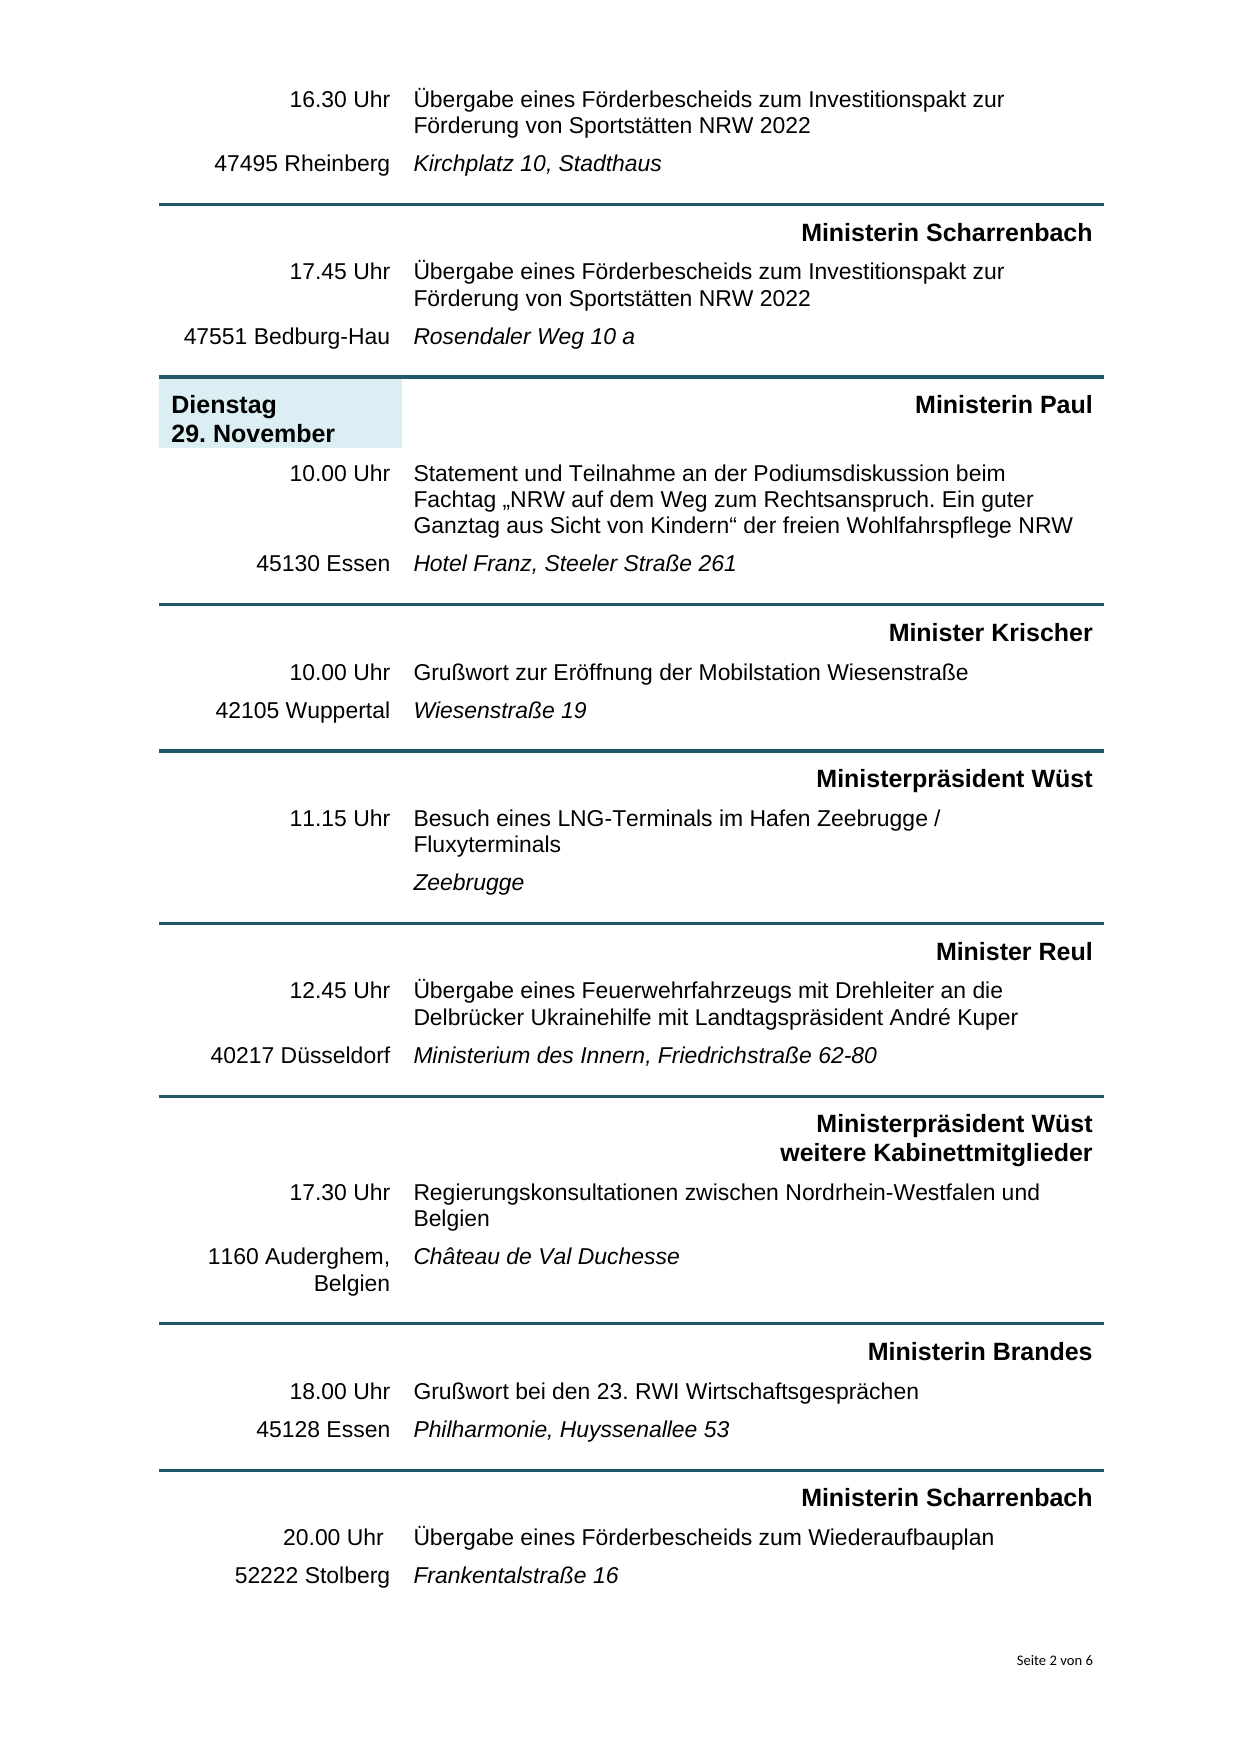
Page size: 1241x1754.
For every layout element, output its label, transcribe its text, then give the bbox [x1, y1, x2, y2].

table_cell Ministerium des Innern, Friedrichstraße 62-80 [402, 1030, 1104, 1068]
table_header [159, 1472, 402, 1512]
table_cell 47495 Rheinberg [159, 138, 402, 176]
table_header Ministerin Brandes [402, 1325, 1104, 1366]
table_cell [159, 858, 402, 896]
table_header [159, 1098, 402, 1167]
table_header Ministerpräsident Wüst weitere Kabinettmitglieder [402, 1098, 1104, 1167]
table_cell Übergabe eines Feuerwehrfahrzeugs mit Drehleiter an die Delbrücker Ukrainehilfe mit Landtagspräsident André Kuper [402, 966, 1104, 1030]
table_header Dienstag 29. November [159, 379, 402, 448]
table_cell 10.00 Uhr [159, 448, 402, 539]
table_cell 42105 Wuppertal [159, 685, 402, 723]
table_cell Hotel Franz, Steeler Straße 261 [402, 539, 1104, 577]
table_cell 47551 Bedburg-Hau [159, 311, 402, 349]
table_cell Kirchplatz 10, Stadthaus [402, 138, 1104, 176]
table_cell 52222 Stolberg [159, 1550, 402, 1588]
table_cell 17.45 Uhr [159, 246, 402, 311]
table_header [159, 606, 402, 647]
table_header [159, 206, 402, 246]
table_cell 11.15 Uhr [159, 793, 402, 857]
table_cell 12.45 Uhr [159, 966, 402, 1030]
table_cell Übergabe eines Förderbescheids zum Wiederaufbauplan [402, 1512, 1104, 1550]
table_cell Übergabe eines Förderbescheids zum Investitionspakt zur Förderung von Sportstätten NRW 2022 [402, 74, 1104, 138]
table_header Ministerin Scharrenbach [402, 1472, 1104, 1512]
table_cell 45130 Essen [159, 539, 402, 577]
table_cell Philharmonie, Huyssenallee 53 [402, 1404, 1104, 1442]
table_cell Grußwort zur Eröffnung der Mobilstation Wiesenstraße [402, 647, 1104, 685]
table_header [159, 753, 402, 793]
table_cell 17.30 Uhr [159, 1167, 402, 1231]
table_cell 45128 Essen [159, 1404, 402, 1442]
table_cell Wiesenstraße 19 [402, 685, 1104, 723]
table_cell Regierungskonsultationen zwischen Nordrhein-Westfalen und Belgien [402, 1167, 1104, 1231]
table_header Ministerpräsident Wüst [402, 753, 1104, 793]
table_cell 40217 Düsseldorf [159, 1030, 402, 1068]
table_header Ministerin Paul [402, 379, 1104, 448]
table_header Minister Krischer [402, 606, 1104, 647]
table_cell 20.00 Uhr [159, 1512, 402, 1550]
table_cell Übergabe eines Förderbescheids zum Investitionspakt zur Förderung von Sportstätten NRW 2022 [402, 246, 1104, 311]
table_header [159, 925, 402, 966]
table_cell Besuch eines LNG-Terminals im Hafen Zeebrugge / Fluxyterminals [402, 793, 1104, 857]
table_cell 1160 Auderghem, Belgien [159, 1231, 402, 1296]
table_cell Grußwort bei den 23. RWI Wirtschaftsgesprächen [402, 1366, 1104, 1404]
table_header Ministerin Scharrenbach [402, 206, 1104, 246]
table_header [159, 1325, 402, 1366]
table_cell Frankentalstraße 16 [402, 1550, 1104, 1588]
table_header Minister Reul [402, 925, 1104, 966]
table_cell Château de Val Duchesse [402, 1231, 1104, 1296]
table_cell 16.30 Uhr [159, 74, 402, 138]
table_cell Statement und Teilnahme an der Podiumsdiskussion beim Fachtag „NRW auf dem Weg zum Rechtsanspruch. Ein guter Ganztag aus Sicht von Kindern“ der freien Wohlfahrspflege NRW [402, 448, 1104, 539]
table_cell 18.00 Uhr [159, 1366, 402, 1404]
table_cell Zeebrugge [402, 858, 1104, 896]
table_cell Rosendaler Weg 10 a [402, 311, 1104, 349]
table_cell 10.00 Uhr [159, 647, 402, 685]
